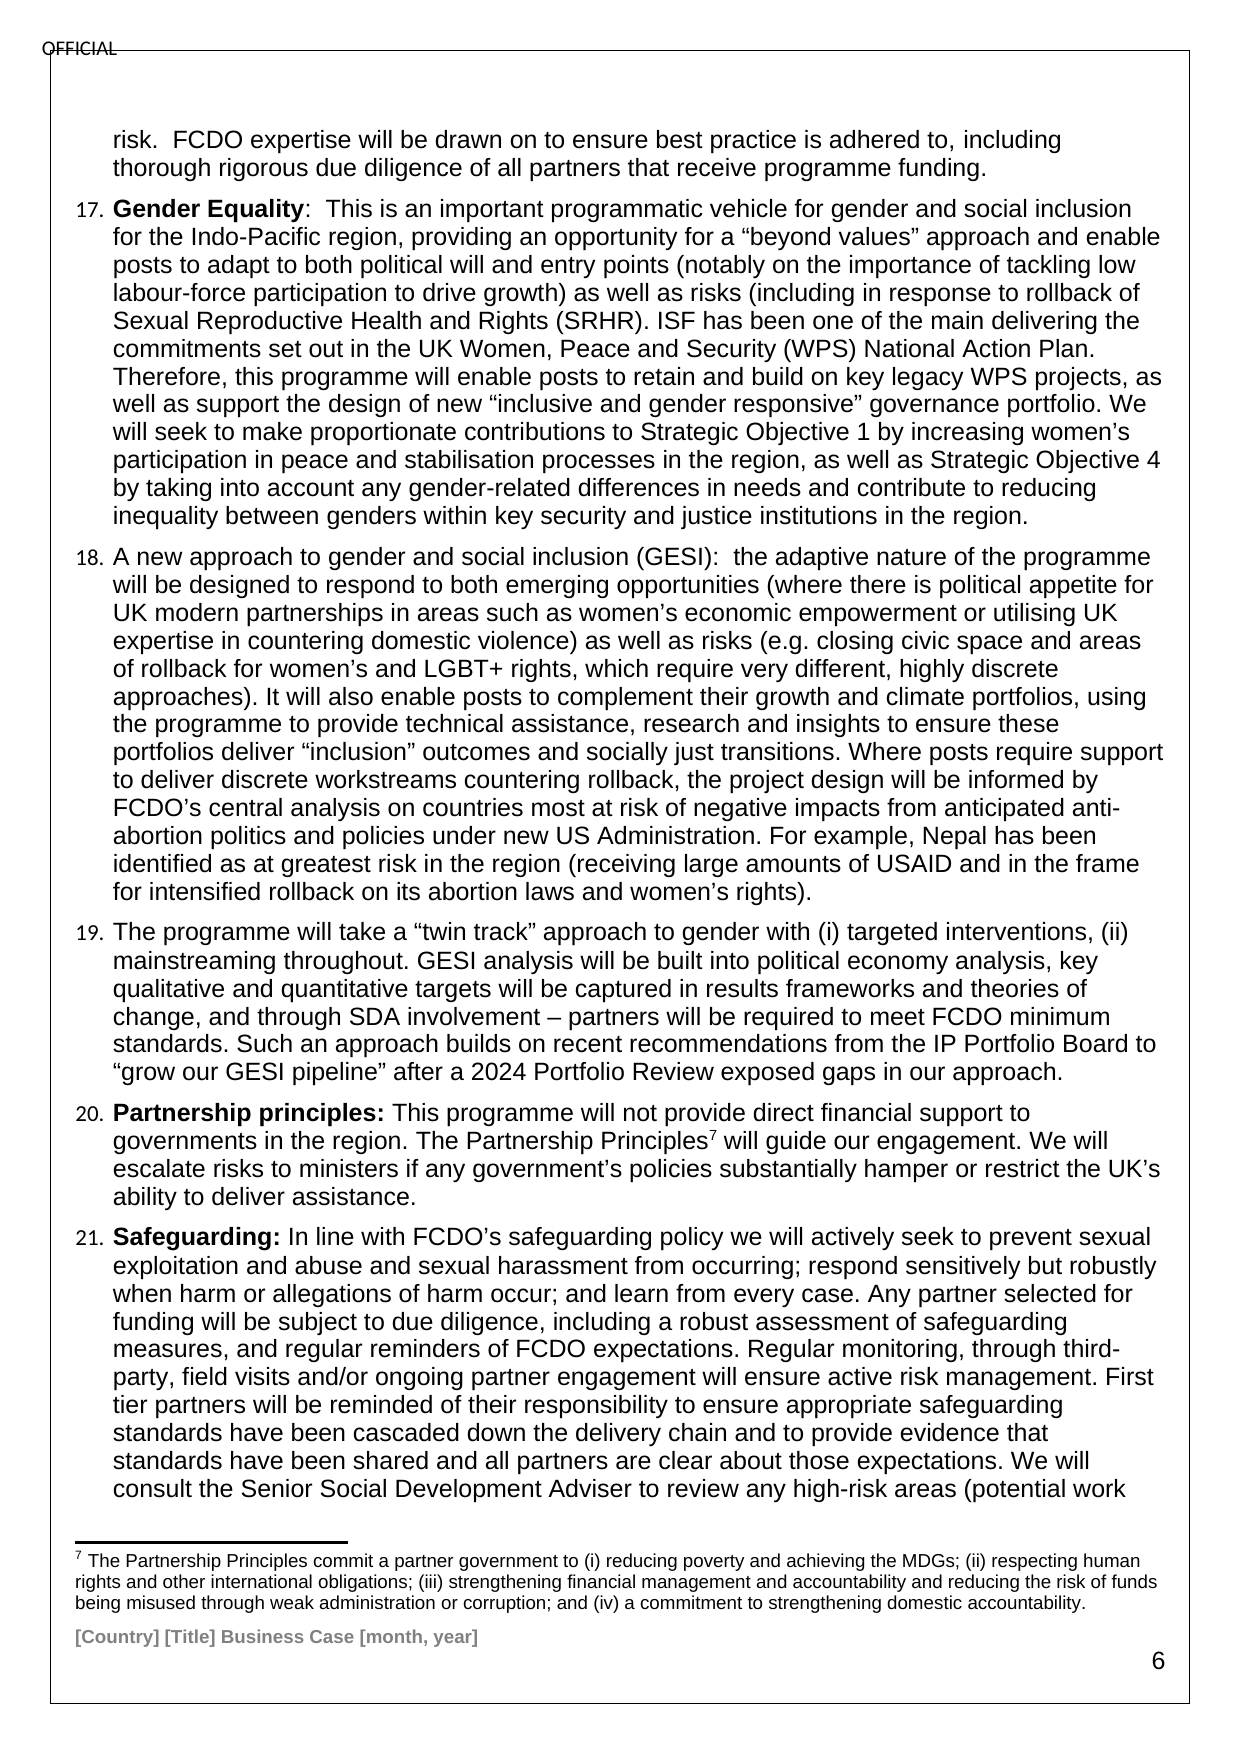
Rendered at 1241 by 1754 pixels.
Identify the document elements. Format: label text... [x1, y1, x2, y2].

list The programme will take a “twin track” approach to gender with (i) targeted interventions, (ii) mainstreaming throughout. GESI analysis will be built into political economy analysis, key qualitative and quantitative targets will be captured in results frameworks and theories of change, and through SDA involvement – partners will be required to meet FCDO minimum standards. Such an approach builds on recent recommendations from the IP Portfolio Board to “grow our GESI pipeline” after a 2024 Portfolio Review exposed gaps in our approach. [75, 918, 1165, 1086]
list The Partnership Principles commit a partner government to (i) reducing poverty and achieving the MDGs; (ii) respecting human rights and other international obligations; (iii) strengthening financial management and accountability and reducing the risk of funds being misused through weak administration or corruption; and (iv) a commitment to strengthening domestic accountability. [75, 1548, 1165, 1614]
list A new approach to gender and social inclusion (GESI): the adaptive nature of the programme will be designed to respond to both emerging opportunities (where there is political appetite for UK modern partnerships in areas such as women’s economic empowerment or utilising UK expertise in countering domestic violence) as well as risks (e.g. closing civic space and areas of rollback for women’s and LGBT+ rights, which require very different, highly discrete approaches). It will also enable posts to complement their growth and climate portfolios, using the programme to provide technical assistance, research and insights to ensure these portfolios deliver “inclusion” outcomes and socially just transitions. Where posts require support to deliver discrete workstreams countering rollback, the project design will be informed by FCDO’s central analysis on countries most at risk of negative impacts from anticipated anti-abortion politics and policies under new US Administration. For example, Nepal has been identified as at greatest risk in the region (receiving large amounts of USAID and in the frame for intensified rollback on its abortion laws and women’s rights). [75, 542, 1165, 906]
list Partnership principles: This programme will not provide direct financial support to governments in the region. The Partnership Principles will guide our engagement. We will escalate risks to ministers if any government’s policies substantially hamper or restrict the UK’s ability to deliver assistance. [75, 1098, 1165, 1211]
list Safeguarding: In line with FCDO’s safeguarding policy we will actively seek to prevent sexual exploitation and abuse and sexual harassment from occurring; respond sensitively but robustly when harm or allegations of harm occur; and learn from every case. Any partner selected for funding will be subject to due diligence, including a robust assessment of safeguarding measures, and regular reminders of FCDO expectations. Regular monitoring, through third-party, field visits and/or ongoing partner engagement will ensure active risk management. First tier partners will be reminded of their responsibility to ensure appropriate safeguarding standards have been cascaded down the delivery chain and to provide evidence that standards have been shared and all partners are clear about those expectations. We will consult the Senior Social Development Adviser to review any high-risk areas (potential work [75, 1223, 1165, 1503]
list risk. FCDO expertise will be drawn on to ensure best practice is adhered to, including thorough rigorous due diligence of all partners that receive programme funding. [75, 126, 1165, 182]
list Gender Equality: This is an important programmatic vehicle for gender and social inclusion for the Indo-Pacific region, providing an opportunity for a “beyond values” approach and enable posts to adapt to both political will and entry points (notably on the importance of tackling low labour-force participation to drive growth) as well as risks (including in response to rollback of Sexual Reproductive Health and Rights (SRHR). ISF has been one of the main delivering the commitments set out in the UK Women, Peace and Security (WPS) National Action Plan. Therefore, this programme will enable posts to retain and build on key legacy WPS projects, as well as support the design of new “inclusive and gender responsive” governance portfolio. We will seek to make proportionate contributions to Strategic Objective 1 by increasing women’s participation in peace and stabilisation processes in the region, as well as Strategic Objective 4 by taking into account any gender-related differences in needs and contribute to reducing inequality between genders within key security and justice institutions in the region. [75, 194, 1165, 530]
